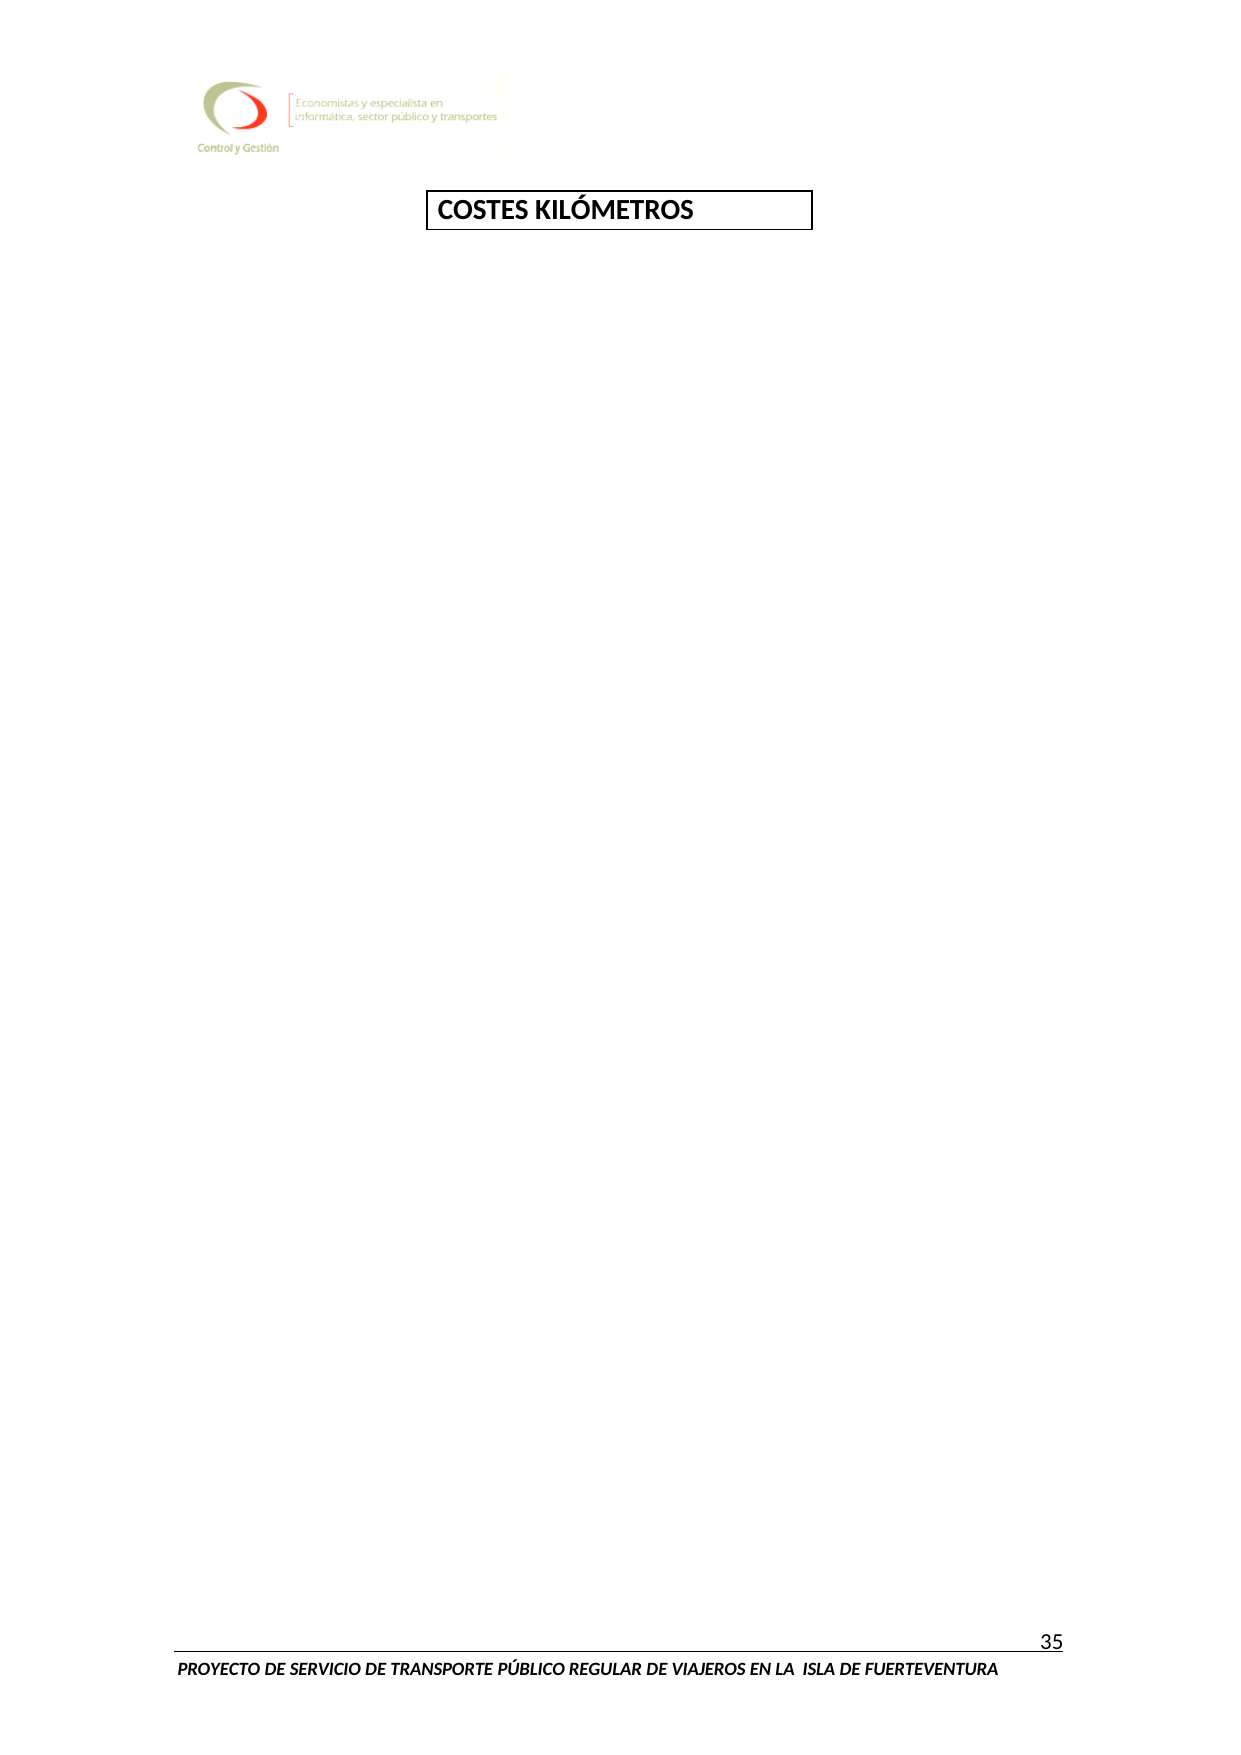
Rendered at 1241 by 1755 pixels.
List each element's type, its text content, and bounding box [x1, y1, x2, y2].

table_cell COSTES KILÓMETROS [428, 192, 811, 228]
